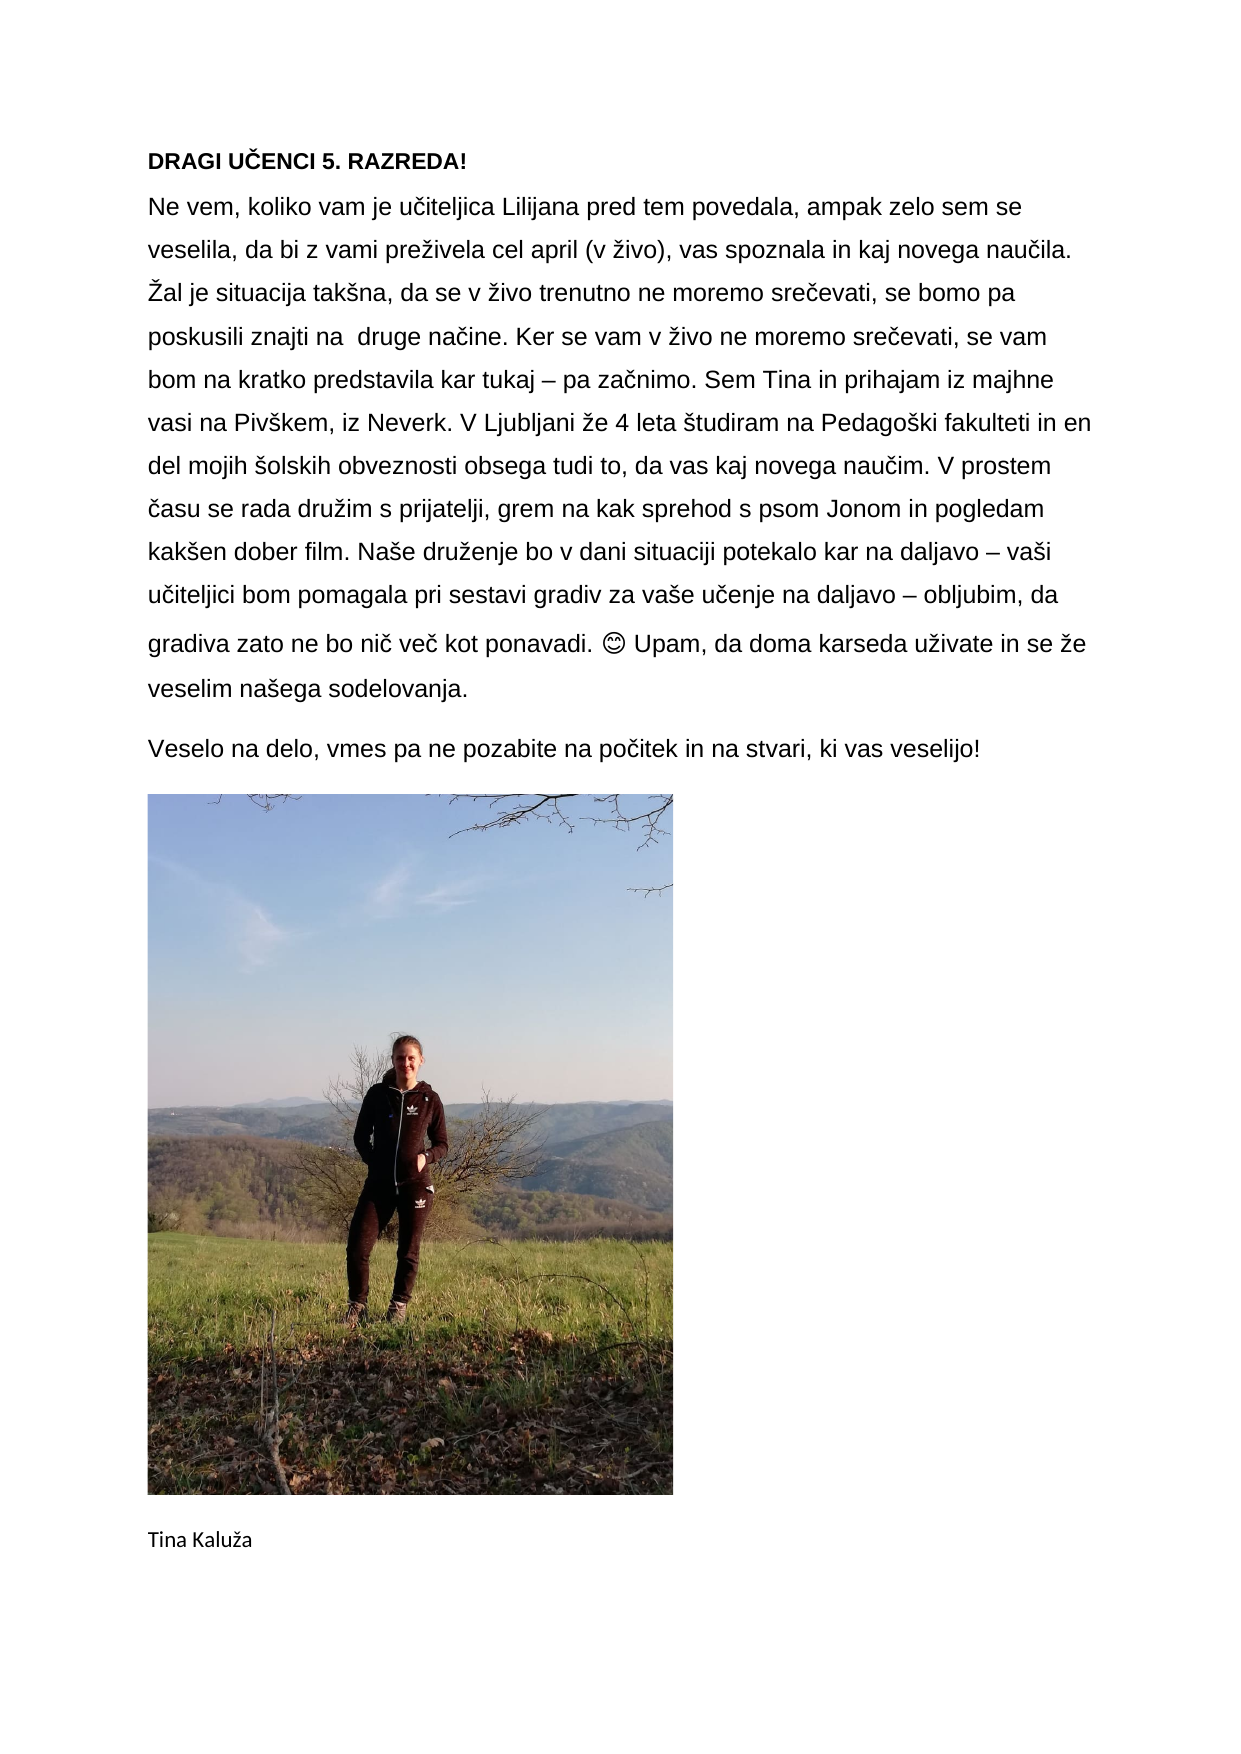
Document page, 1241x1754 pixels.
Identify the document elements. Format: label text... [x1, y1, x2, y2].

text DRAGI UČENCI 5. RAZREDA! [148, 148, 1093, 174]
text Veselo na delo, vmes pa ne pozabite na počitek in na stvari, ki vas veselijo! [148, 734, 1093, 763]
text Tina Kaluža [148, 1525, 1093, 1553]
text Ne vem, koliko vam je učiteljica Lilijana pred tem povedala, ampak zelo sem se veselila, da bi z vami preživela cel april (v živo), vas spoznala in kaj novega naučila. Žal je situacija takšna, da se v živo trenutno ne moremo srečevati, se bomo pa poskusili znajti na druge načine. Ker se vam v živo ne moremo srečevati, se vam bom na kratko predstavila kar tukaj – pa začnimo. Sem Tina in prihajam iz majhne vasi na Pivškem, iz Neverk. V Ljubljani že 4 leta študiram na Pedagoški fakulteti in en del mojih šolskih obveznosti obsega tudi to, da vas kaj novega naučim. V prostem času se rada družim s prijatelji, grem na kak sprehod s psom Jonom in pogledam kakšen dober film. Naše druženje bo v dani situaciji potekalo kar na daljavo – vaši učiteljici bom pomagala pri sestavi gradiv za vaše učenje na daljavo – obljubim, da gradiva zato ne bo nič več kot ponavadi. 😊 Upam, da doma karseda uživate in se že veselim našega sodelovanja. [148, 192, 1093, 703]
